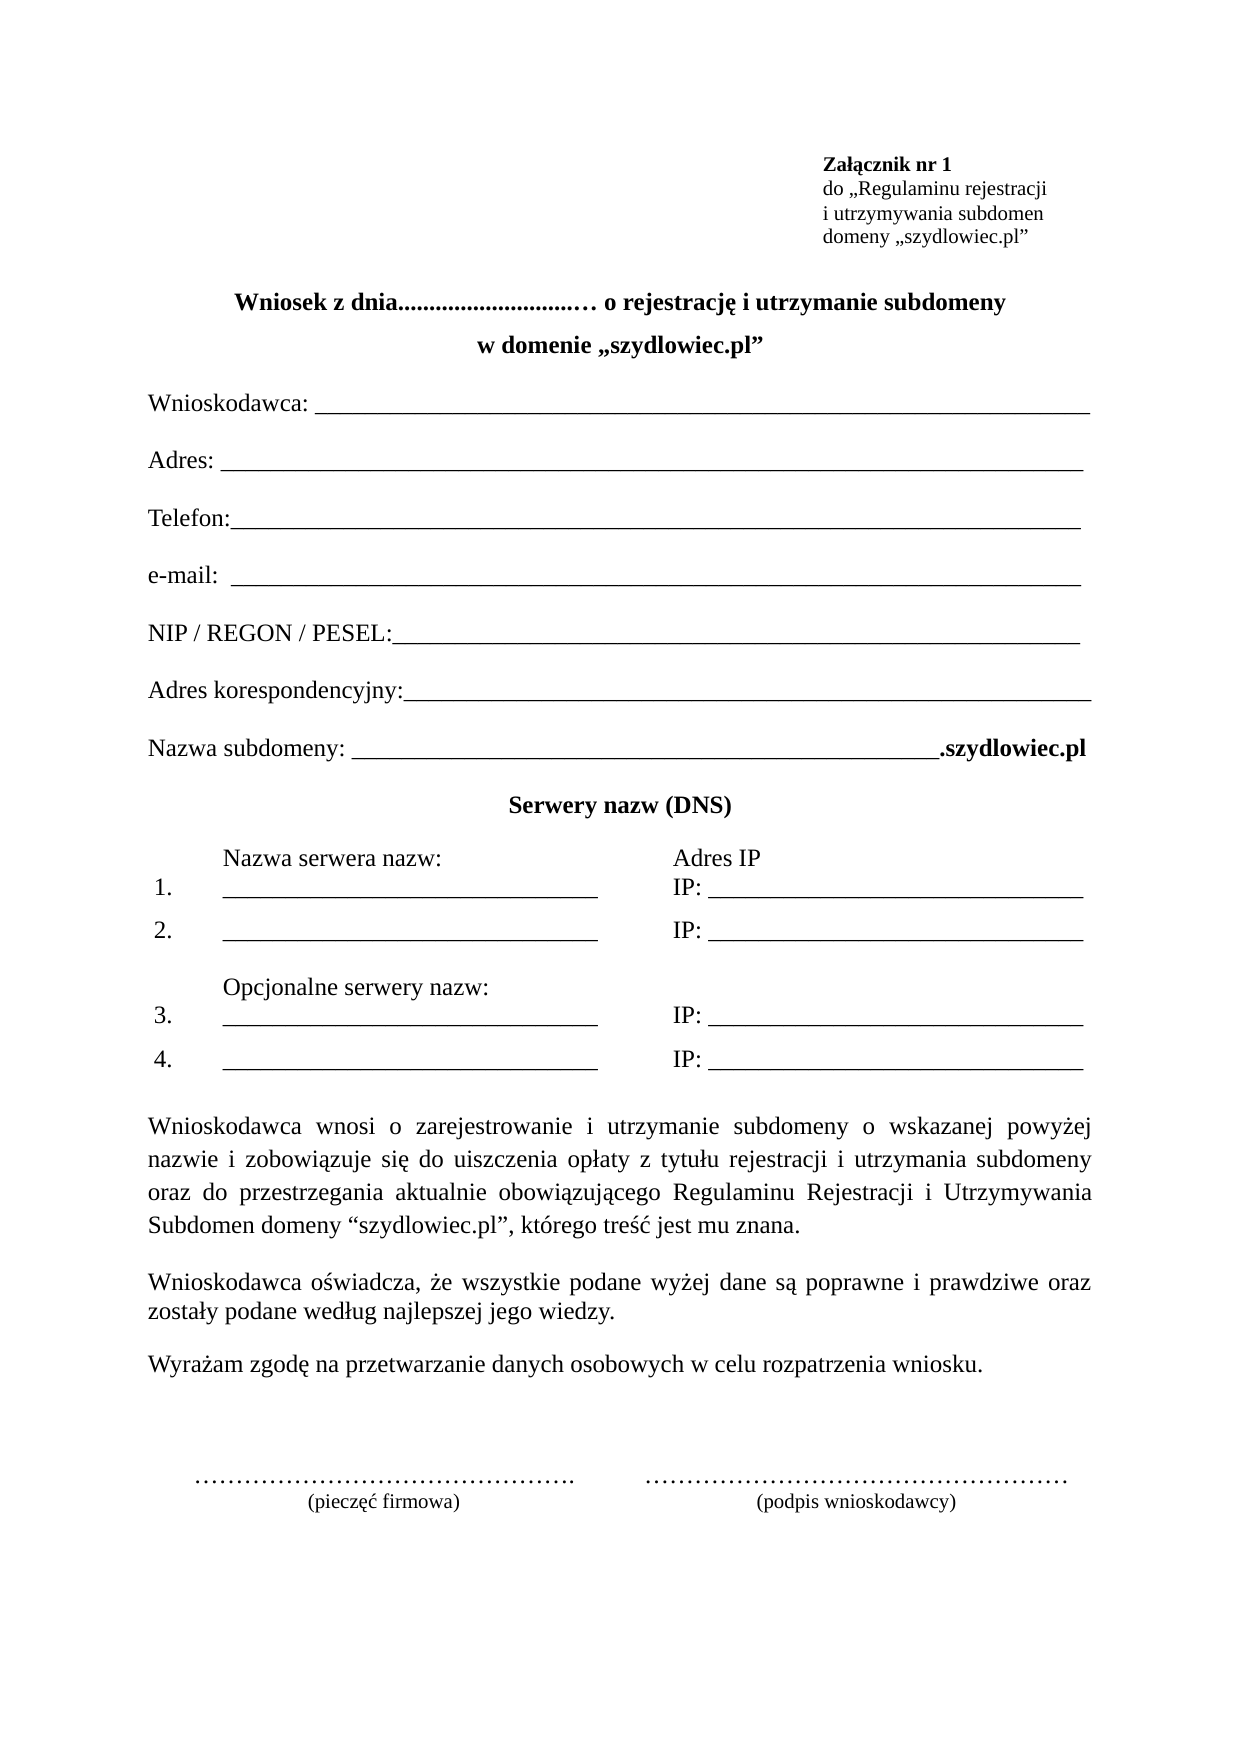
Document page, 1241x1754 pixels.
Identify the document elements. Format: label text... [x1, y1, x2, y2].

text Telefon:____________________________________________________________________ [148, 503, 1093, 531]
text Wyrażam zgodę na przetwarzanie danych osobowych w celu rozpatrzenia wniosku. [148, 1349, 1093, 1377]
text e-mail: ____________________________________________________________________ [148, 560, 1093, 589]
text Wnioskodawca wnosi o zarejestrowanie i utrzymanie subdomeny o wskazanej powyżej nazwie i zobowiązuje się do uiszczenia opłaty z tytułu rejestracji i utrzymania subdomeny oraz do przestrzegania aktualnie obowiązującego Regulaminu Rejestracji i Utrzymywania Subdomen domeny “szydlowiec.pl”, którego treść jest mu znana. [148, 1111, 1093, 1239]
table_header …………………………………………… (podpis wnioskodawcy) [620, 1426, 1093, 1518]
text Wnioskodawca oświadcza, że wszystkie podane wyżej dane są poprawne i prawdziwe oraz zostały podane według najlepszej jego wiedzy. [148, 1267, 1093, 1324]
text Serwery nazw (DNS) [148, 790, 1093, 819]
list ______________________________ IP: ______________________________ [153, 1001, 1093, 1029]
text Nazwa subdomeny: _______________________________________________.szydlowiec.pl [148, 733, 1093, 761]
list ______________________________ IP: ______________________________ [153, 872, 1093, 900]
text do „Regulaminu rejestracji i utrzymywania subdomen domeny „szydlowiec.pl” [148, 176, 1093, 248]
table_header ………………………………………. (pieczęć firmowa) [148, 1426, 620, 1518]
text Nazwa serwera nazw: Adres IP [148, 843, 1093, 872]
text w domenie „szydlowiec.pl” [148, 330, 1093, 359]
list ______________________________ IP: ______________________________ [153, 1044, 1093, 1072]
text Adres: _____________________________________________________________________ [148, 445, 1093, 474]
text Adres korespondencyjny:_______________________________________________________ [148, 675, 1093, 704]
list ______________________________ IP: ______________________________ [153, 915, 1093, 943]
text Opcjonalne serwery nazw: [148, 972, 1093, 1001]
text Załącznik nr 1 [148, 148, 1093, 176]
text Wniosek z dnia............................… o rejestrację i utrzymanie subdomeny [148, 287, 1093, 316]
text Wnioskodawca: ______________________________________________________________ [148, 388, 1093, 416]
text NIP / REGON / PESEL:_______________________________________________________ [148, 618, 1093, 646]
